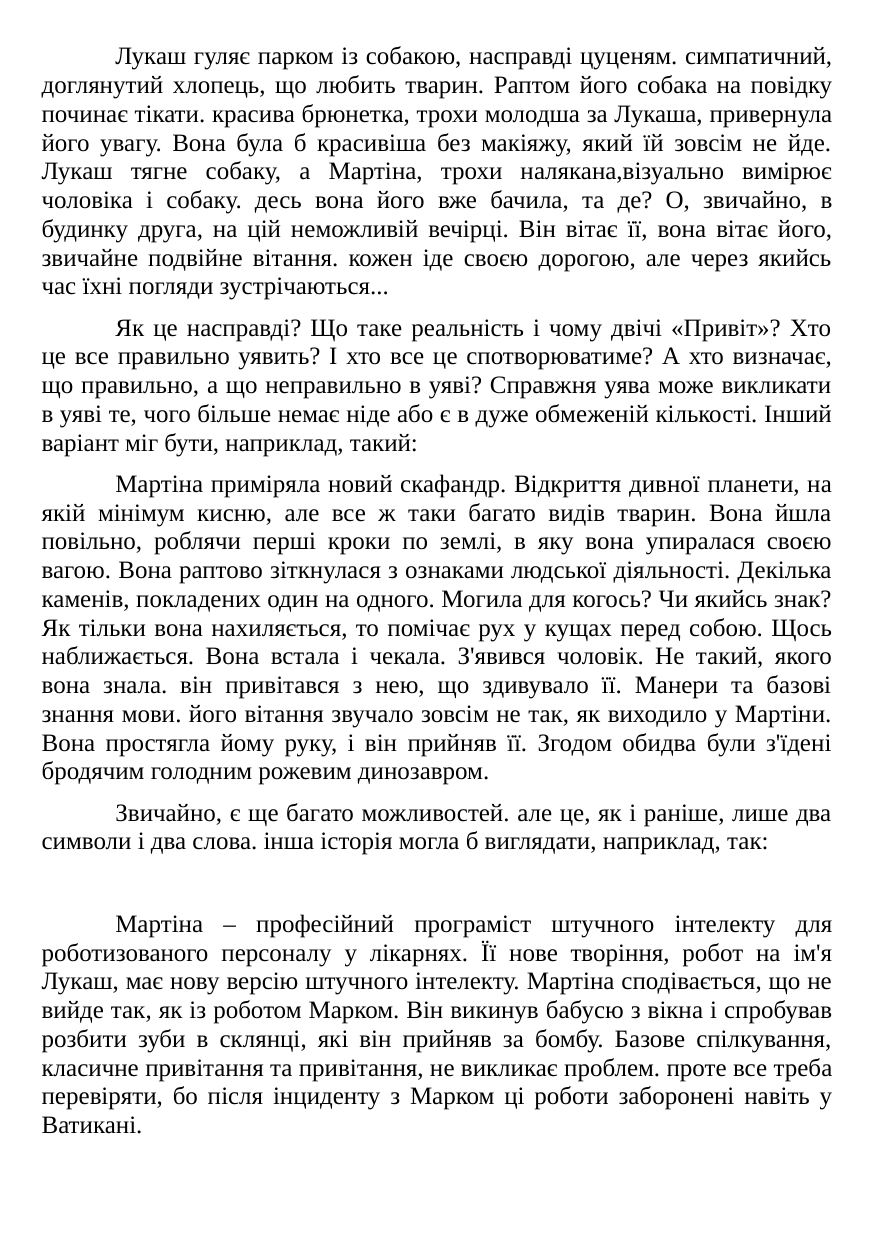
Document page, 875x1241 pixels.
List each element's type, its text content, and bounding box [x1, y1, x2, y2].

text Мартіна – професійний програміст штучного інтелекту для роботизованого персоналу у лікарнях. Її нове творіння, робот на ім'я Лукаш, має нову версію штучного інтелекту. Мартіна сподівається, що не вийде так, як із роботом Марком. Він викинув бабусю з вікна і спробував розбити зуби в склянці, які він прийняв за бомбу. Базове спілкування, класичне привітання та привітання, не викликає проблем. проте все треба перевіряти, бо після інциденту з Марком ці роботи заборонені навіть у Ватикані. [41, 909, 833, 1139]
text Лукаш гуляє парком із собакою, насправді цуценям. симпатичний, доглянутий хлопець, що любить тварин. Раптом його собака на повідку починає тікати. красива брюнетка, трохи молодша за Лукаша, привернула його увагу. Вона була б красивіша без макіяжу, який їй зовсім не йде. Лукаш тягне собаку, а Мартіна, трохи налякана,візуально вимірює чоловіка і собаку. десь вона його вже бачила, та де? О, звичайно, в будинку друга, на цій неможливій вечірці. Він вітає її, вона вітає його, звичайне подвійне вітання. кожен іде своєю дорогою, але через якийсь час їхні погляди зустрічаються... [41, 41, 833, 300]
text Мартіна приміряла новий скафандр. Відкриття дивної планети, на якій мінімум кисню, але все ж таки багато видів тварин. Вона йшла повільно, роблячи перші кроки по землі, в яку вона упиралася своєю вагою. Вона раптово зіткнулася з ознаками людської діяльності. Декілька каменів, покладених один на одного. Могила для когось? Чи якийсь знак? Як тільки вона нахиляється, то помічає рух у кущах перед собою. Щось наближається. Вона встала і чекала. З'явився чоловік. Не такий, якого вона знала. він привітався з нею, що здивувало її. Манери та базові знання мови. його вітання звучало зовсім не так, як виходило у Мартіни. Вона простягла йому руку, і він прийняв її. Згодом обидва були з'їдені бродячим голодним рожевим динозавром. [41, 469, 833, 785]
text Як це насправді? Що таке реальність і чому двічі «Привіт»? Хто це все правильно уявить? І хто все це спотворюватиме? А хто визначає, що правильно, а що неправильно в уяві? Справжня уява може викликати в уяві те, чого більше немає ніде або є в дуже обмеженій кількості. Інший варіант міг бути, наприклад, такий: [41, 313, 833, 456]
text Звичайно, є ще багато можливостей. але це, як і раніше, лише два символи і два слова. інша історія могла б виглядати, наприклад, так: [41, 798, 833, 855]
